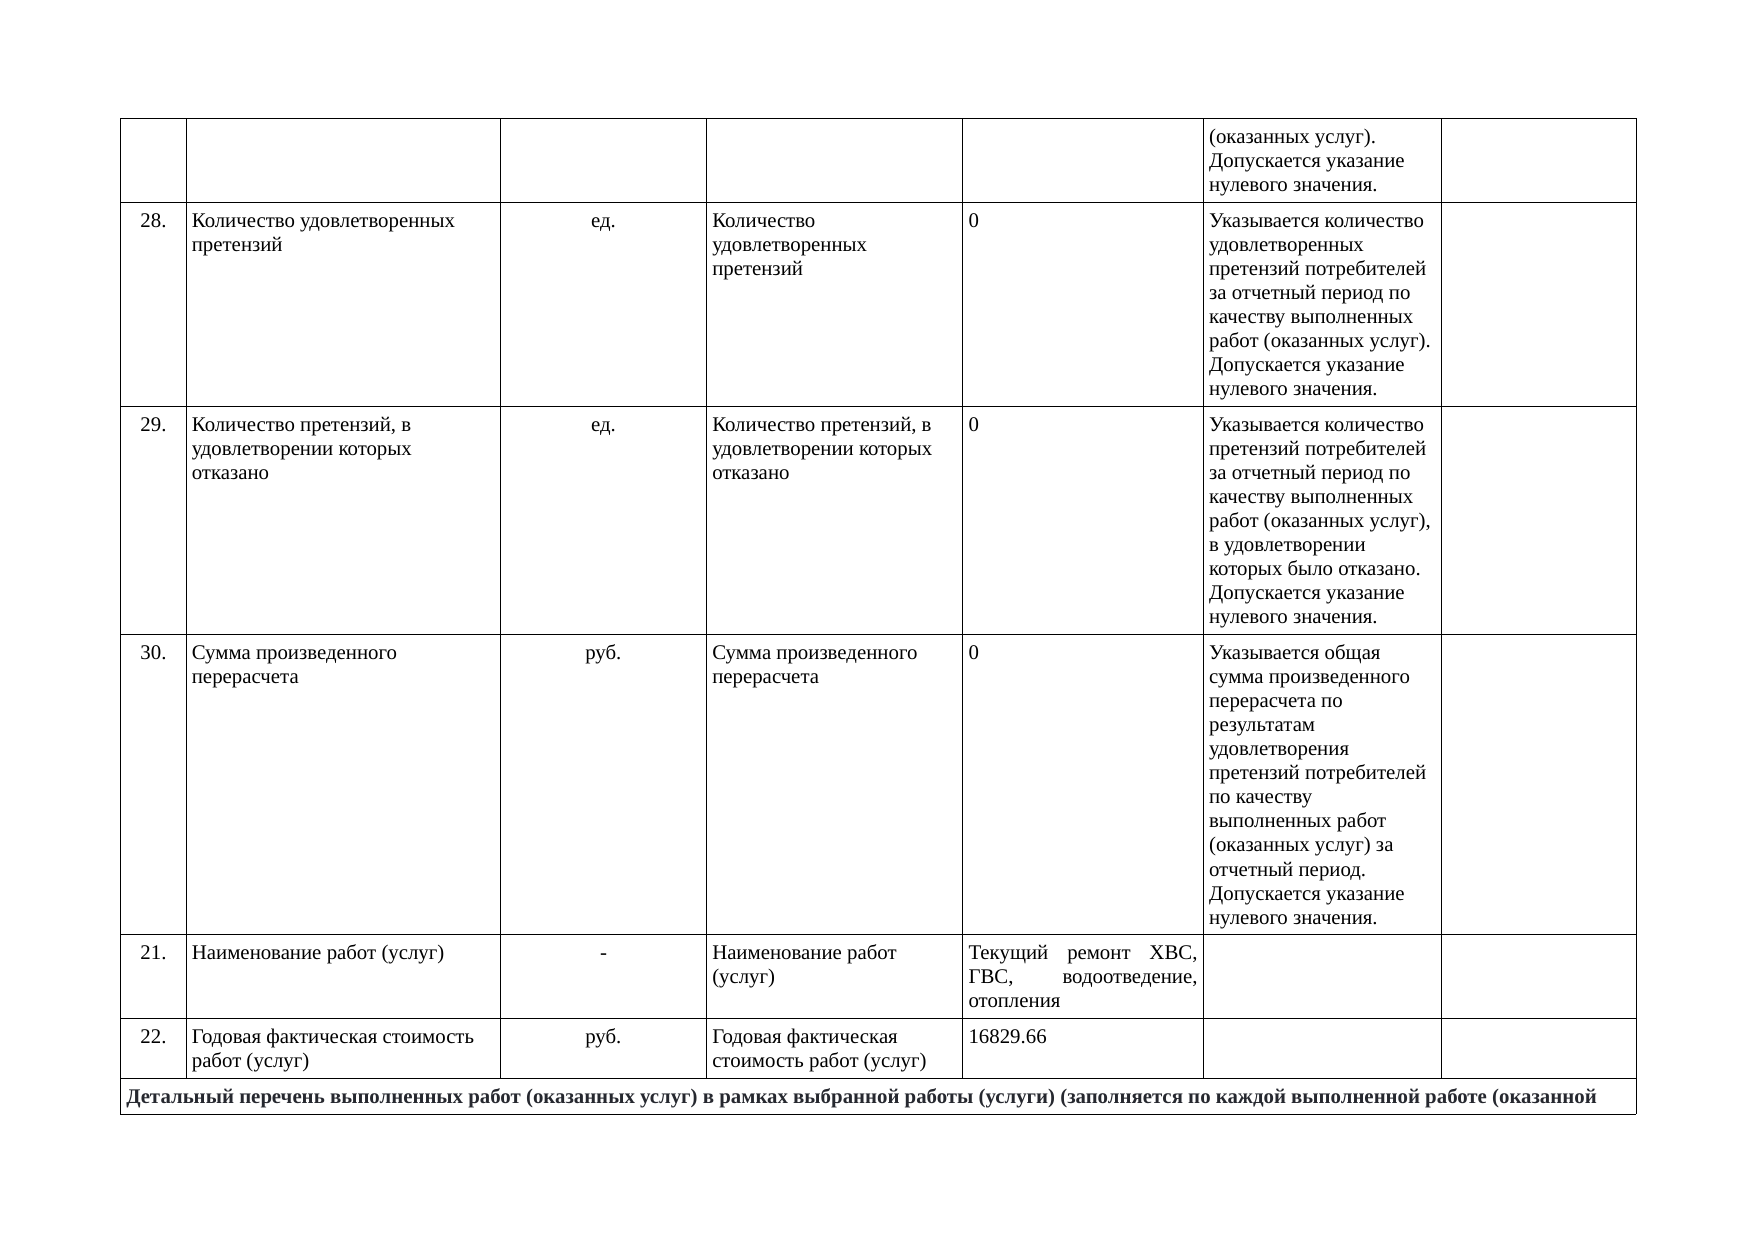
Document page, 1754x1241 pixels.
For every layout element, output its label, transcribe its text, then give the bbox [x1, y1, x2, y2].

table_cell Количество претензий, в удовлетворении которых отказано [707, 407, 962, 634]
table_cell [187, 119, 500, 202]
table_cell Сумма произведенного перерасчета [707, 635, 962, 934]
table_cell Указывается количество претензий потребителей за отчетный период по качеству выполненных работ (оказанных услуг), в удовлетворении которых было отказано. Допускается указание нулевого значения. [1204, 407, 1441, 634]
table_cell [1442, 119, 1636, 202]
table_cell [501, 119, 706, 202]
table_cell 21. [121, 935, 186, 1018]
table_cell Наименование работ (услуг) [187, 935, 500, 1018]
table_cell [1442, 935, 1636, 1018]
table_cell Указывается общая сумма произведенного перерасчета по результатам удовлетворения претензий потребителей по качеству выполненных работ (оказанных услуг) за отчетный период. Допускается указание нулевого значения. [1204, 635, 1441, 934]
table_cell [707, 119, 962, 202]
table_cell 29. [121, 407, 186, 634]
table_cell 0 [963, 407, 1203, 634]
table_cell Количество претензий, в удовлетворении которых отказано [187, 407, 500, 634]
table_cell руб. [501, 635, 706, 934]
table_cell Годовая фактическая стоимость работ (услуг) [707, 1019, 962, 1078]
table_cell Годовая фактическая стоимость работ (услуг) [187, 1019, 500, 1078]
table_cell Текущий ремонт ХВС, ГВС, водоотведение, отопления [963, 935, 1203, 1018]
table_cell [1442, 203, 1636, 406]
table_cell [121, 119, 186, 202]
table_cell Наименование работ (услуг) [707, 935, 962, 1018]
table_cell 22. [121, 1019, 186, 1078]
table_cell 30. [121, 635, 186, 934]
table_cell - [501, 935, 706, 1018]
table_cell ед. [501, 407, 706, 634]
table_cell [1442, 635, 1636, 934]
table_cell 0 [963, 635, 1203, 934]
table_cell [963, 119, 1203, 202]
table_cell ед. [501, 203, 706, 406]
table_cell [1442, 1019, 1636, 1078]
table_cell руб. [501, 1019, 706, 1078]
table_cell Детальный перечень выполненных работ (оказанных услуг) в рамках выбранной работы (услуги) (заполняется по каждой выполненной работе (оказанной [121, 1079, 1636, 1113]
table_cell 0 [963, 203, 1203, 406]
table_cell 16829,66 [963, 1019, 1203, 1078]
table_cell Количество удовлетворенных претензий [707, 203, 962, 406]
table_cell Указывается количество удовлетворенных претензий потребителей за отчетный период по качеству выполненных работ (оказанных услуг). Допускается указание нулевого значения. [1204, 203, 1441, 406]
table_cell Количество удовлетворенных претензий [187, 203, 500, 406]
table_cell Сумма произведенного перерасчета [187, 635, 500, 934]
table_cell (оказанных услуг). Допускается указание нулевого значения. [1204, 119, 1441, 202]
table_cell 28. [121, 203, 186, 406]
table_cell [1204, 1019, 1441, 1078]
table_cell [1204, 935, 1441, 1018]
table_cell [1442, 407, 1636, 634]
